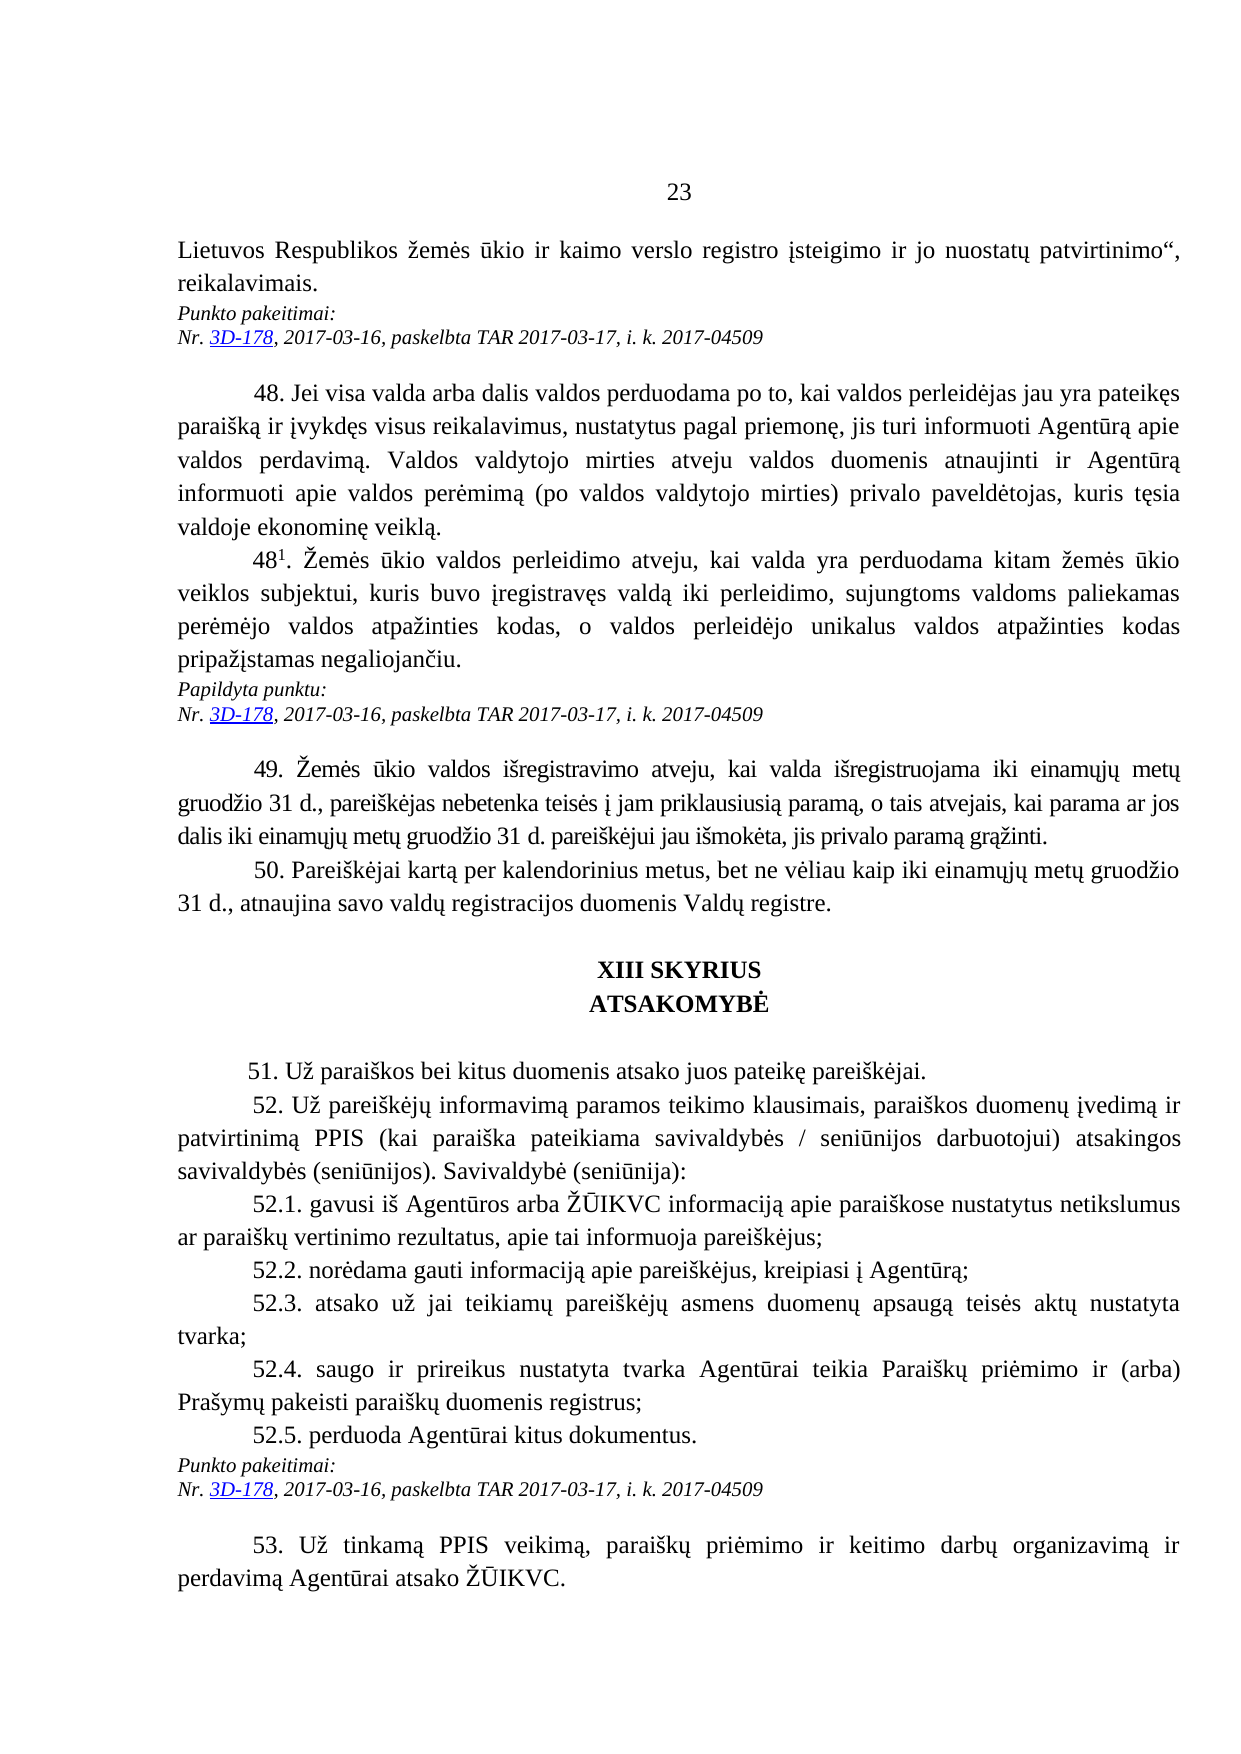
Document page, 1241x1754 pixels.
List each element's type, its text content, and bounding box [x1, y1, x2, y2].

text 48. Jei visa valda arba dalis valdos perduodama po to, kai valdos perleidėjas jau yra pateikęs paraišką ir įvykdęs visus reikalavimus, nustatytus pagal priemonę, jis turi informuoti Agentūrą apie valdos perdavimą. Valdos valdytojo mirties atveju valdos duomenis atnaujinti ir Agentūrą informuoti apie valdos perėmimą (po valdos valdytojo mirties) privalo paveldėtojas, kuris tęsia valdoje ekonominę veiklą. [177, 378, 1181, 541]
text 53. Už tinkamą PPIS veikimą, paraiškų priėmimo ir keitimo darbų organizavimą ir perdavimą Agentūrai atsako ŽŪIKVC. [177, 1530, 1181, 1592]
text 50. Pareiškėjai kartą per kalendorinius metus, bet ne vėliau kaip iki einamųjų metų gruodžio 31 d., atnaujina savo valdų registracijos duomenis Valdų registre. [177, 855, 1181, 917]
text ATSAKOMYBĖ [177, 989, 1181, 1018]
text XIII SKYRIUS [177, 956, 1181, 984]
text 52.1. gavusi iš Agentūros arba ŽŪIKVC informaciją apie paraiškose nustatytus netikslumus ar paraiškų vertinimo rezultatus, apie tai informuoja pareiškėjus; [177, 1189, 1181, 1251]
text Punkto pakeitimai: [177, 1453, 1181, 1477]
text 49. Žemės ūkio valdos išregistravimo atveju, kai valda išregistruojama iki einamųjų metų gruodžio 31 d., pareiškėjas nebetenka teisės į jam priklausiusią paramą, o tais atvejais, kai parama ar jos dalis iki einamųjų metų gruodžio 31 d. pareiškėjui jau išmokėta, jis privalo paramą grąžinti. [177, 754, 1181, 850]
text 52.5. perduoda Agentūrai kitus dokumentus. [177, 1420, 1181, 1449]
text 52. Už pareiškėjų informavimą paramos teikimo klausimais, paraiškos duomenų įvedimą ir patvirtinimą PPIS (kai paraiška pateikiama savivaldybės / seniūnijos darbuotojui) atsakingos savivaldybės (seniūnijos). Savivaldybė (seniūnija): [177, 1090, 1181, 1184]
text Nr. 3D-178, 2017-03-16, paskelbta TAR 2017-03-17, i. k. 2017-04509 [177, 325, 1181, 349]
text 51. Už paraiškos bei kitus duomenis atsako juos pateikę pareiškėjai. [177, 1056, 1181, 1085]
text Papildyta punktu: [177, 677, 1181, 701]
text Nr. 3D-178, 2017-03-16, paskelbta TAR 2017-03-17, i. k. 2017-04509 [177, 701, 1181, 726]
text Nr. 3D-178, 2017-03-16, paskelbta TAR 2017-03-17, i. k. 2017-04509 [177, 1477, 1181, 1501]
text Lietuvos Respublikos žemės ūkio ir kaimo verslo registro įsteigimo ir jo nuostatų patvirtinimo“, reikalavimais. [177, 235, 1181, 296]
text 52.3. atsako už jai teikiamų pareiškėjų asmens duomenų apsaugą teisės aktų nustatyta tvarka; [177, 1288, 1181, 1349]
text 52.2. norėdama gauti informaciją apie pareiškėjus, kreipiasi į Agentūrą; [252, 1255, 1181, 1283]
text Punkto pakeitimai: [177, 301, 1181, 325]
text 52.4. saugo ir prireikus nustatyta tvarka Agentūrai teikia Paraiškų priėmimo ir (arba) Prašymų pakeisti paraiškų duomenis registrus; [177, 1354, 1181, 1416]
text 481. Žemės ūkio valdos perleidimo atveju, kai valda yra perduodama kitam žemės ūkio veiklos subjektui, kuris buvo įregistravęs valdą iki perleidimo, sujungtoms valdoms paliekamas perėmėjo valdos atpažinties kodas, o valdos perleidėjo unikalus valdos atpažinties kodas pripažįstamas negaliojančiu. [177, 545, 1181, 673]
